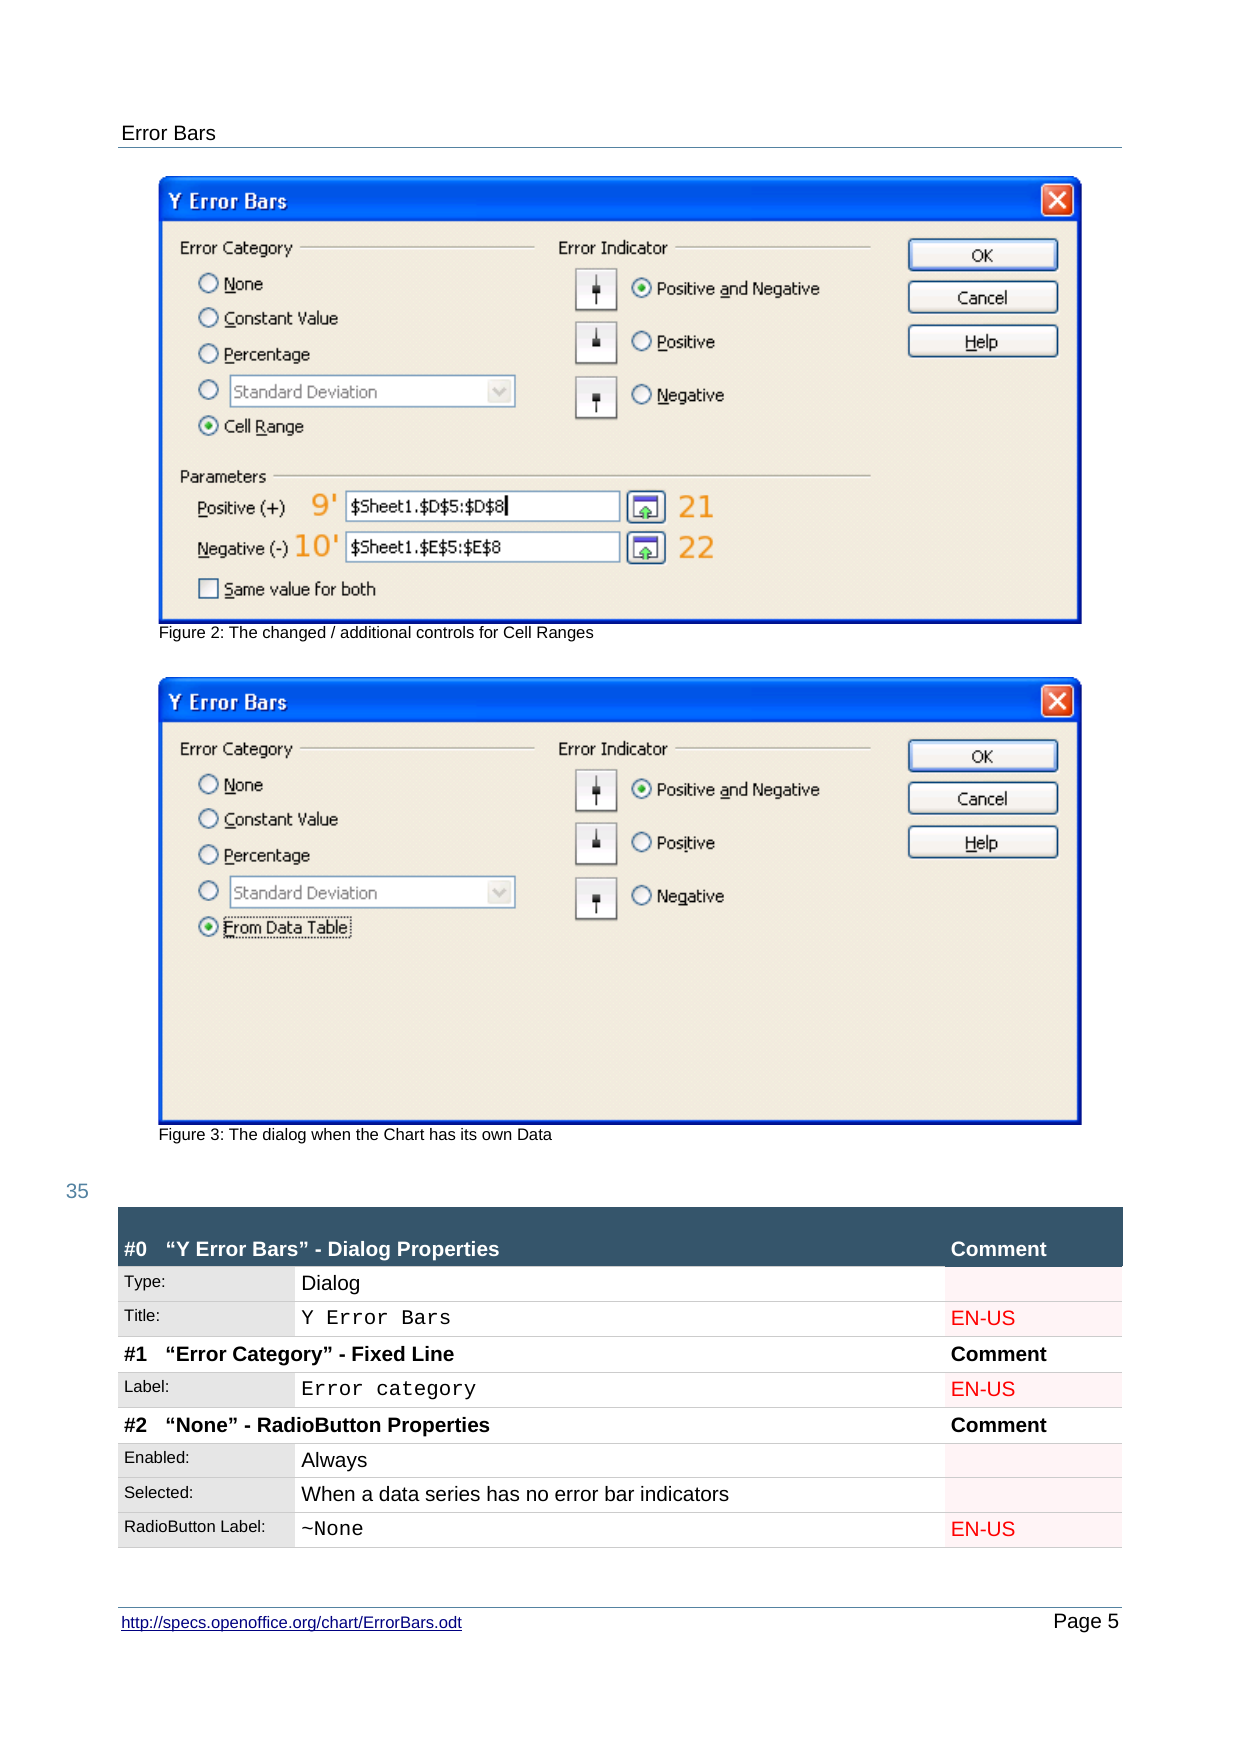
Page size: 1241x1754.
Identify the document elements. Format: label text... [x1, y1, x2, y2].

table_cell [945, 1444, 1122, 1477]
table_cell Label: [118, 1373, 295, 1407]
table_cell EN-US [945, 1513, 1122, 1547]
table_header “Y Error Bars” - Dialog Properties [119, 1208, 945, 1266]
table_cell [945, 1267, 1122, 1301]
table_cell Type: [118, 1267, 295, 1301]
table_cell Dialog [295, 1267, 945, 1301]
picture [158, 677, 1082, 1125]
table_cell EN-US [945, 1373, 1122, 1407]
table_header Comment [945, 1408, 1122, 1442]
table_cell ~None [295, 1513, 945, 1547]
table_cell Title: [118, 1302, 295, 1336]
table_cell [945, 1478, 1122, 1512]
text Figure 2: The changed / additional controls for Cell Ranges [158, 624, 1082, 642]
table_header Comment [946, 1208, 1122, 1266]
table_header “Error Category” - Fixed Line [118, 1337, 945, 1372]
table_cell EN-US [945, 1302, 1122, 1336]
table_cell Y Error Bars [295, 1302, 945, 1336]
table_cell Error category [295, 1373, 945, 1407]
table_cell When a data series has no error bar indicators [295, 1478, 945, 1512]
table_cell Selected: [118, 1478, 295, 1512]
table_cell Enabled: [118, 1444, 295, 1477]
table_header Comment [945, 1337, 1122, 1372]
picture [158, 176, 1082, 624]
table_cell Always [295, 1444, 945, 1477]
text Figure 3: The dialog when the Chart has its own Data [158, 1125, 1082, 1143]
table_cell RadioButton Label: [118, 1513, 295, 1547]
table_header “None” - RadioButton Properties [118, 1408, 945, 1442]
